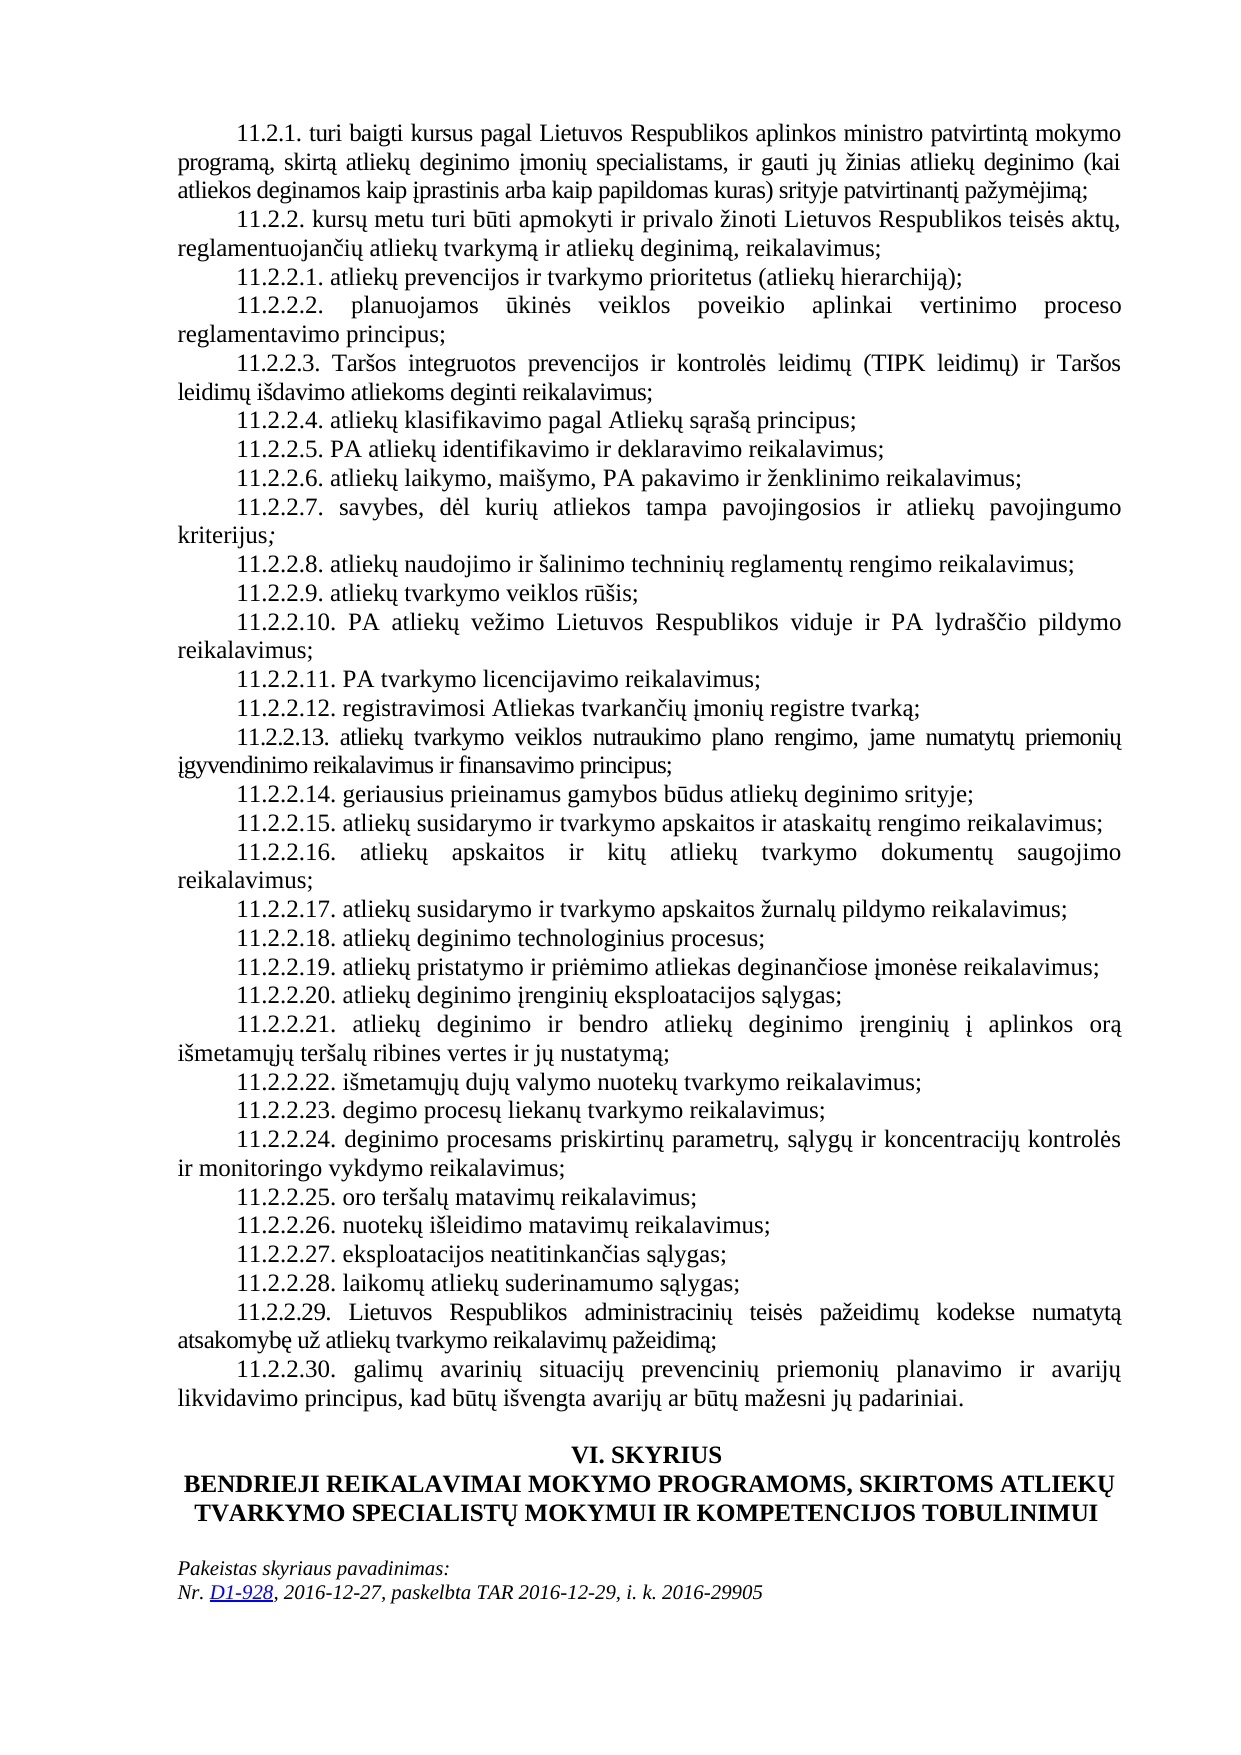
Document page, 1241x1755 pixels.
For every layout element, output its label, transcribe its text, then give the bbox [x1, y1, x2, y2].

text 11.2.2. kursų metu turi būti apmokyti ir privalo žinoti Lietuvos Respublikos teisės aktų, reglamentuojančių atliekų tvarkymą ir atliekų deginimą, reikalavimus; [177, 204, 1122, 262]
text 11.2.2.22. išmetamųjų dujų valymo nuotekų tvarkymo reikalavimus; [177, 1067, 1122, 1096]
text 11.2.2.25. oro teršalų matavimų reikalavimus; [177, 1182, 1122, 1211]
text VI. SKYRIUS BENDRIEJI REIKALAVIMAI MOKYMO PROGRAMOMS, SKIRTOMS ATLIEKŲ TVARKYMO SPECIALISTŲ MOKYMUI IR KOMPETENCIJOS TOBULINIMUI [177, 1441, 1122, 1527]
text 11.2.2.14. geriausius prieinamus gamybos būdus atliekų deginimo srityje; [177, 779, 1122, 808]
text 11.2.2.13. atliekų tvarkymo veiklos nutraukimo plano rengimo, jame numatytų priemonių įgyvendinimo reikalavimus ir finansavimo principus; [177, 722, 1122, 779]
text 11.2.2.27. eksploatacijos neatitinkančias sąlygas; [177, 1239, 1122, 1268]
text 11.2.2.19. atliekų pristatymo ir priėmimo atliekas deginančiose įmonėse reikalavimus; [177, 952, 1122, 981]
text 11.2.2.7. savybes, dėl kurių atliekos tampa pavojingosios ir atliekų pavojingumo kriterijus; [177, 492, 1122, 549]
text 11.2.2.21. atliekų deginimo ir bendro atliekų deginimo įrenginių į aplinkos orą išmetamųjų teršalų ribines vertes ir jų nustatymą; [177, 1009, 1122, 1067]
text 11.2.2.6. atliekų laikymo, maišymo, PA pakavimo ir ženklinimo reikalavimus; [177, 463, 1122, 492]
text 11.2.1. turi baigti kursus pagal Lietuvos Respublikos aplinkos ministro patvirtintą mokymo programą, skirtą atliekų deginimo įmonių specialistams, ir gauti jų žinias atliekų deginimo (kai atliekos deginamos kaip įprastinis arba kaip papildomas kuras) srityje patvirtinantį pažymėjimą; [177, 118, 1122, 204]
text 11.2.2.11. PA tvarkymo licencijavimo reikalavimus; [177, 664, 1122, 693]
text 11.2.2.1. atliekų prevencijos ir tvarkymo prioritetus (atliekų hierarchiją); [177, 262, 1122, 291]
text 11.2.2.23. degimo procesų liekanų tvarkymo reikalavimus; [177, 1096, 1122, 1124]
text 11.2.2.17. atliekų susidarymo ir tvarkymo apskaitos žurnalų pildymo reikalavimus; [177, 894, 1122, 923]
text 11.2.2.18. atliekų deginimo technologinius procesus; [177, 923, 1122, 952]
text 11.2.2.2. planuojamos ūkinės veiklos poveikio aplinkai vertinimo proceso reglamentavimo principus; [177, 291, 1122, 348]
text 11.2.2.15. atliekų susidarymo ir tvarkymo apskaitos ir ataskaitų rengimo reikalavimus; [177, 808, 1122, 837]
text 11.2.2.16. atliekų apskaitos ir kitų atliekų tvarkymo dokumentų saugojimo reikalavimus; [177, 837, 1122, 894]
text 11.2.2.10. PA atliekų vežimo Lietuvos Respublikos viduje ir PA lydraščio pildymo reikalavimus; [177, 607, 1122, 664]
text 11.2.2.20. atliekų deginimo įrenginių eksploatacijos sąlygas; [177, 981, 1122, 1009]
text 11.2.2.26. nuotekų išleidimo matavimų reikalavimus; [177, 1211, 1122, 1239]
text 11.2.2.4. atliekų klasifikavimo pagal Atliekų sąrašą principus; [177, 406, 1122, 434]
text 11.2.2.28. laikomų atliekų suderinamumo sąlygas; [177, 1268, 1122, 1297]
text 11.2.2.3. Taršos integruotos prevencijos ir kontrolės leidimų (TIPK leidimų) ir Taršos leidimų išdavimo atliekoms deginti reikalavimus; [177, 348, 1122, 406]
text Nr. D1-928, 2016-12-27, paskelbta TAR 2016-12-29, i. k. 2016-29905 [177, 1580, 1122, 1604]
text 11.2.2.5. PA atliekų identifikavimo ir deklaravimo reikalavimus; [177, 434, 1122, 463]
text 11.2.2.24. deginimo procesams priskirtinų parametrų, sąlygų ir koncentracijų kontrolės ir monitoringo vykdymo reikalavimus; [177, 1124, 1122, 1182]
text 11.2.2.29. Lietuvos Respublikos administracinių teisės pažeidimų kodekse numatytą atsakomybę už atliekų tvarkymo reikalavimų pažeidimą; [177, 1297, 1122, 1354]
text 11.2.2.12. registravimosi Atliekas tvarkančių įmonių registre tvarką; [177, 693, 1122, 722]
text 11.2.2.30. galimų avarinių situacijų prevencinių priemonių planavimo ir avarijų likvidavimo principus, kad būtų išvengta avarijų ar būtų mažesni jų padariniai. [177, 1354, 1122, 1412]
text 11.2.2.8. atliekų naudojimo ir šalinimo techninių reglamentų rengimo reikalavimus; [177, 549, 1122, 578]
text Pakeistas skyriaus pavadinimas: [177, 1556, 1122, 1580]
text 11.2.2.9. atliekų tvarkymo veiklos rūšis; [177, 578, 1122, 607]
